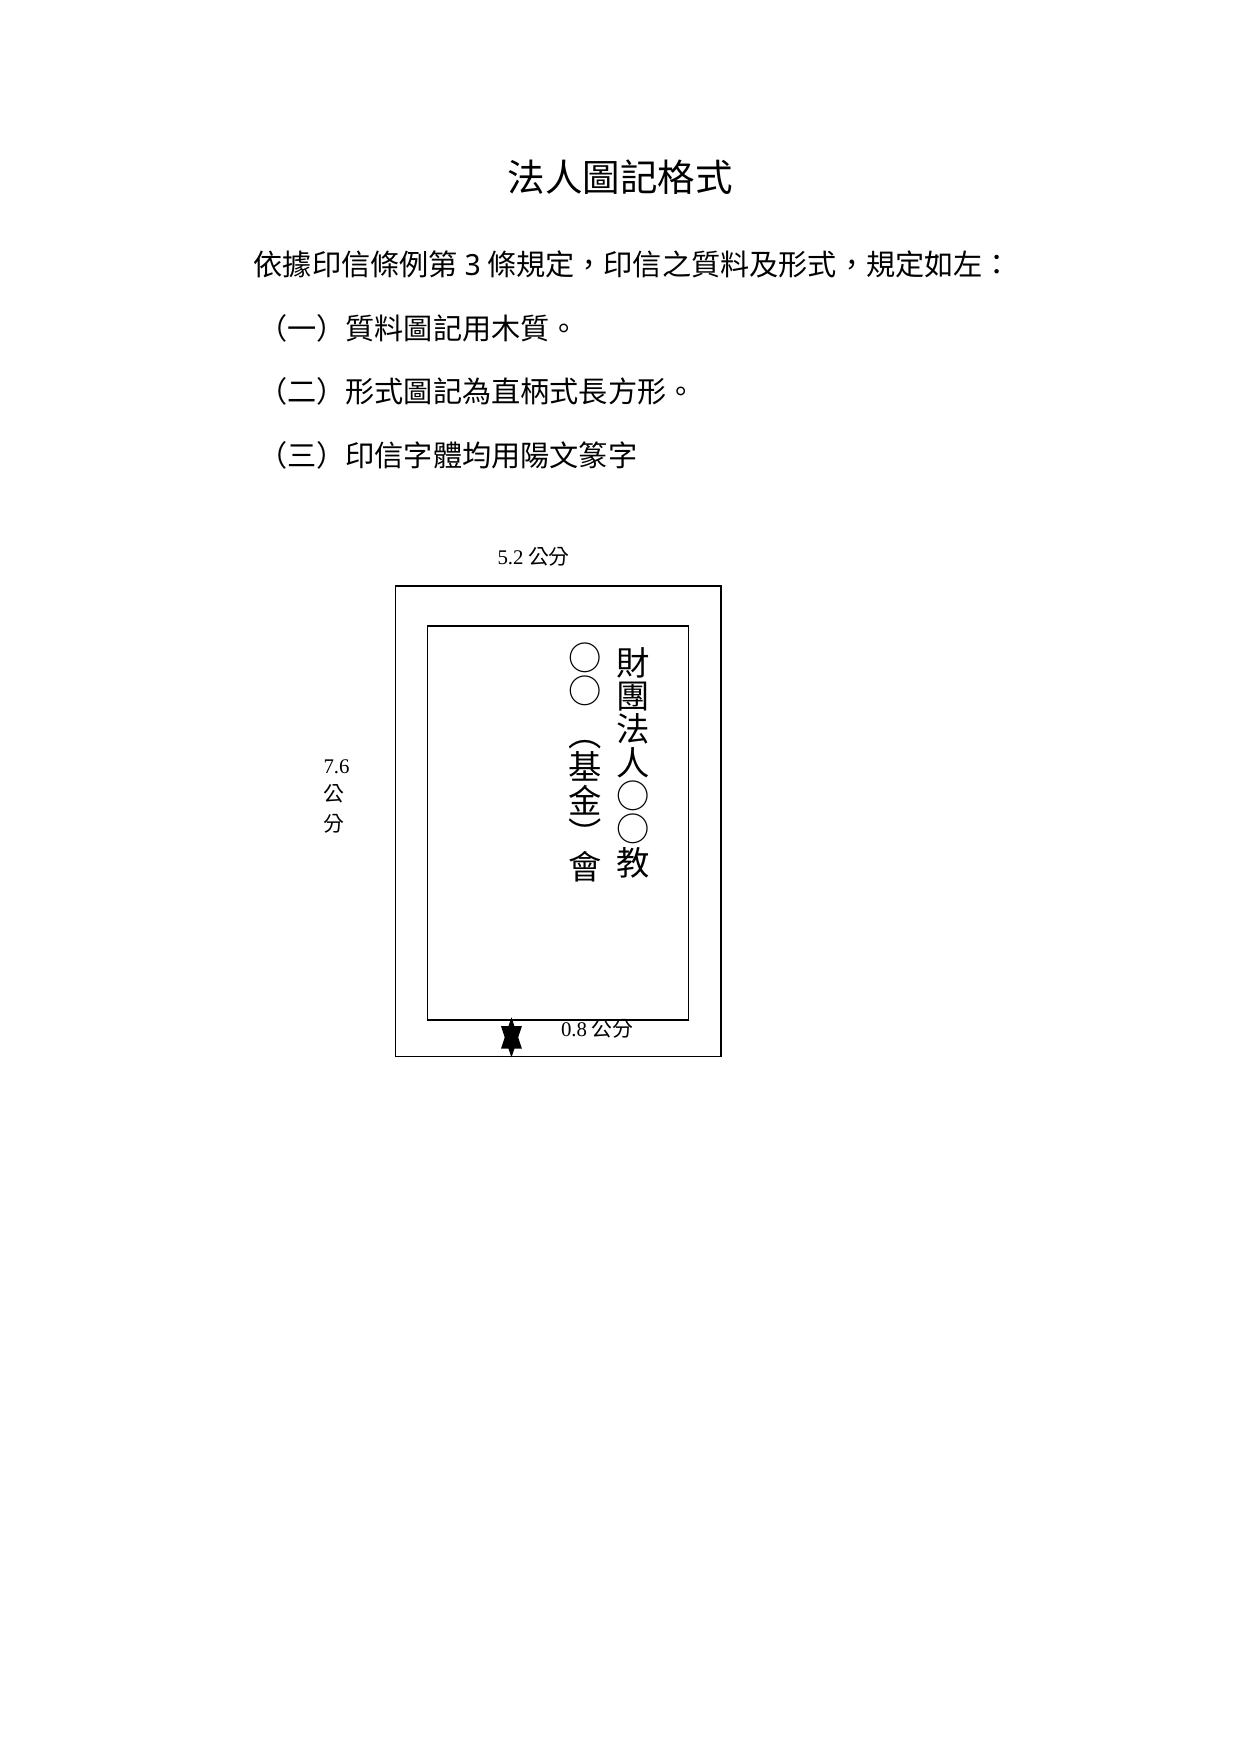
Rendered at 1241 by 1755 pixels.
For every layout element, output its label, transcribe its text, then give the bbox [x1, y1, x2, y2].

text （二）形式圖記為直柄式長方形。 [258, 369, 1062, 411]
text 法人圖記格式 [177, 148, 1062, 202]
text （一）質料圖記用木質。 [258, 305, 1062, 347]
text 依據印信條例第3條規定，印信之質料及形式，規定如左： [253, 242, 1062, 284]
text （三）印信字體均用陽文篆字 [258, 432, 1062, 474]
